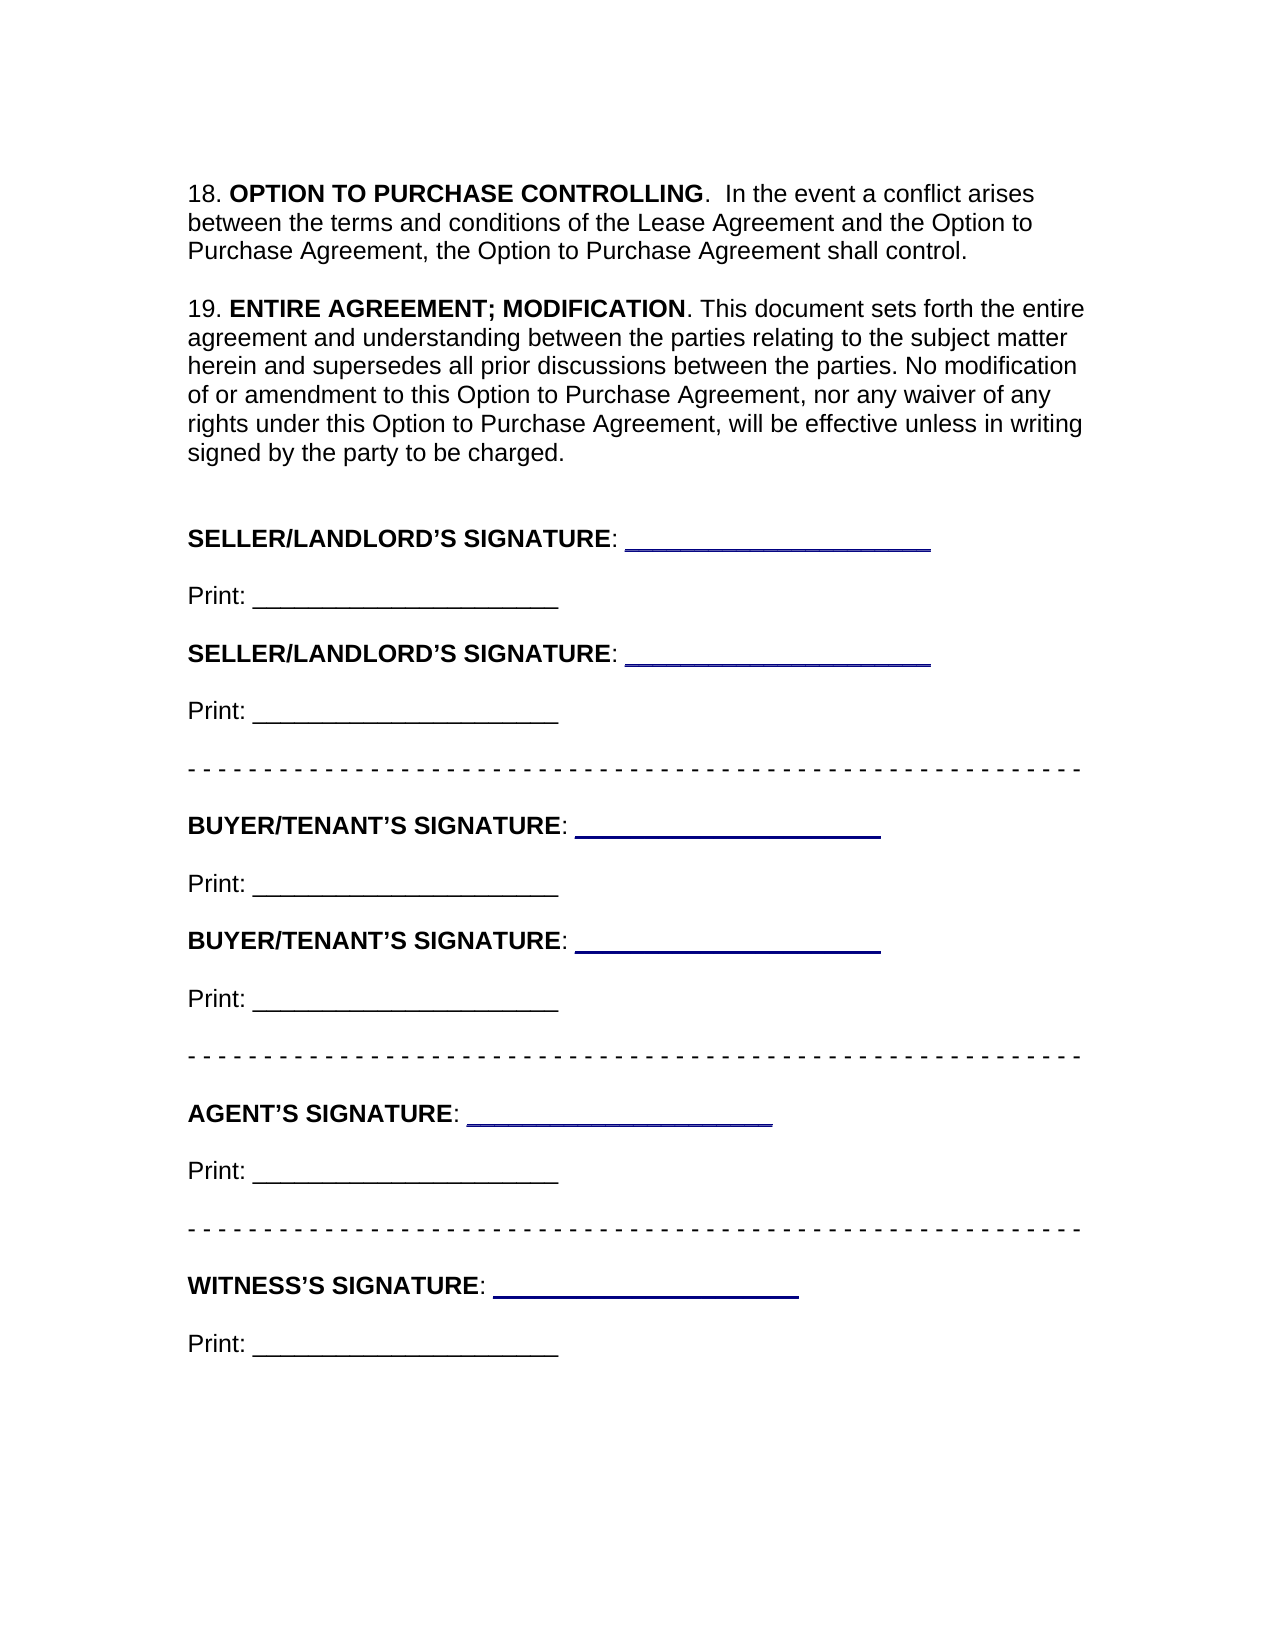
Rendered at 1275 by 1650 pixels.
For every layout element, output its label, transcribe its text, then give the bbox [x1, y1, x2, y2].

text BUYER/TENANT’S SIGNATURE: ______________________ [187, 926, 1087, 955]
text SELLER/LANDLORD’S SIGNATURE: ______________________ [187, 524, 1087, 552]
text 19. ENTIRE AGREEMENT; MODIFICATION. This document sets forth the entire agreement and understanding between the parties relating to the subject matter herein and supersedes all prior discussions between the parties. No modification of or amendment to this Option to Purchase Agreement, nor any waiver of any rights under this Option to Purchase Agreement, will be effective unless in writing signed by the party to be charged. [187, 294, 1087, 466]
text SELLER/LANDLORD’S SIGNATURE: ______________________ [187, 639, 1087, 667]
text - - - - - - - - - - - - - - - - - - - - - - - - - - - - - - - - - - - - - - - - - - - - - - - - - - - - - - - - - - - [187, 754, 1087, 782]
text AGENT’S SIGNATURE: ______________________ [187, 1099, 1087, 1127]
text Print: ______________________ [187, 1156, 1087, 1185]
text 18. OPTION TO PURCHASE CONTROLLING. In the event a conflict arises between the terms and conditions of the Lease Agreement and the Option to Purchase Agreement, the Option to Purchase Agreement shall control. [187, 179, 1087, 265]
text Print: ______________________ [187, 581, 1087, 610]
text Print: ______________________ [187, 1329, 1087, 1357]
text - - - - - - - - - - - - - - - - - - - - - - - - - - - - - - - - - - - - - - - - - - - - - - - - - - - - - - - - - - - [187, 1041, 1087, 1070]
text Print: ______________________ [187, 869, 1087, 897]
text WITNESS’S SIGNATURE: ______________________ [187, 1271, 1087, 1300]
text Print: ______________________ [187, 696, 1087, 725]
text - - - - - - - - - - - - - - - - - - - - - - - - - - - - - - - - - - - - - - - - - - - - - - - - - - - - - - - - - - - [187, 1214, 1087, 1242]
text Print: ______________________ [187, 984, 1087, 1012]
text BUYER/TENANT’S SIGNATURE: ______________________ [187, 811, 1087, 840]
